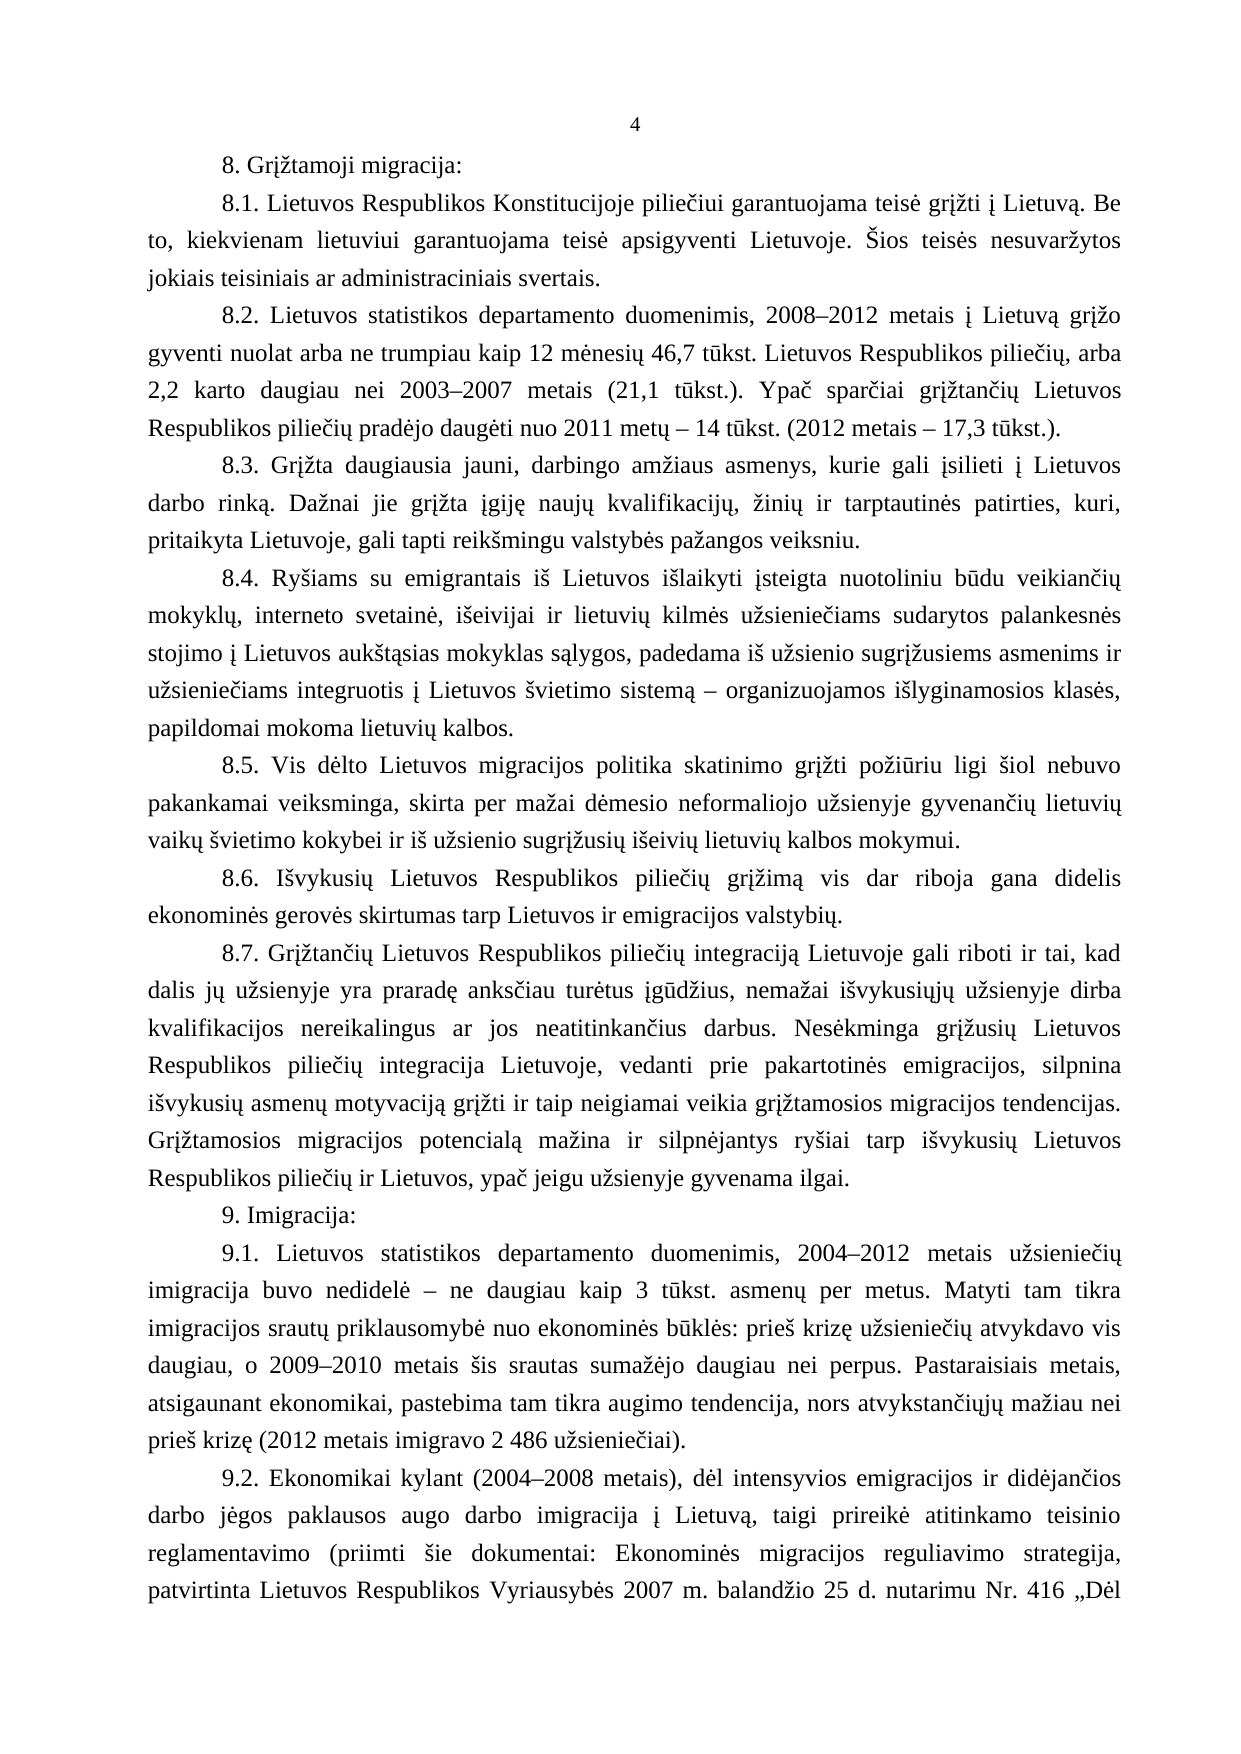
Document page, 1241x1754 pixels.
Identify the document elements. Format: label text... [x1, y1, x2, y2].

text 8.7. Grįžtančių Lietuvos Respublikos piliečių integraciją Lietuvoje gali riboti ir tai, kad dalis jų užsienyje yra praradę anksčiau turėtus įgūdžius, nemažai išvykusiųjų užsienyje dirba kvalifikacijos nereikalingus ar jos neatitinkančius darbus. Nesėkminga grįžusių Lietuvos Respublikos piliečių integracija Lietuvoje, vedanti prie pakartotinės emigracijos, silpnina išvykusių asmenų motyvaciją grįžti ir taip neigiamai veikia grįžtamosios migracijos tendencijas. Grįžtamosios migracijos potencialą mažina ir silpnėjantys ryšiai tarp išvykusių Lietuvos Respublikos piliečių ir Lietuvos, ypač jeigu užsienyje gyvenama ilgai. [148, 929, 1122, 1192]
text 8.5. Vis dėlto Lietuvos migracijos politika skatinimo grįžti požiūriu ligi šiol nebuvo pakankamai veiksminga, skirta per mažai dėmesio neformaliojo užsienyje gyvenančių lietuvių vaikų švietimo kokybei ir iš užsienio sugrįžusių išeivių lietuvių kalbos mokymui. [148, 742, 1122, 854]
text 9.2. Ekonomikai kylant (2004–2008 metais), dėl intensyvios emigracijos ir didėjančios darbo jėgos paklausos augo darbo imigracija į Lietuvą, taigi prireikė atitinkamo teisinio reglamentavimo (priimti šie dokumentai: Ekonominės migracijos reguliavimo strategija, patvirtinta Lietuvos Respublikos Vyriausybės 2007 m. balandžio 25 d. nutarimu Nr. 416 „Dėl [148, 1454, 1122, 1604]
text 8.2. Lietuvos statistikos departamento duomenimis, 2008–2012 metais į Lietuvą grįžo gyventi nuolat arba ne trumpiau kaip 12 mėnesių 46,7 tūkst. Lietuvos Respublikos piliečių, arba 2,2 karto daugiau nei 2003–2007 metais (21,1 tūkst.). Ypač sparčiai grįžtančių Lietuvos Respublikos piliečių pradėjo daugėti nuo 2011 metų – 14 tūkst. (2012 metais – 17,3 tūkst.). [148, 292, 1122, 442]
text 8.6. Išvykusių Lietuvos Respublikos piliečių grįžimą vis dar riboja gana didelis ekonominės gerovės skirtumas tarp Lietuvos ir emigracijos valstybių. [148, 854, 1122, 929]
text 8. Grįžtamoji migracija: [148, 142, 1122, 179]
text 9. Imigracija: [148, 1192, 1122, 1229]
text 8.3. Grįžta daugiausia jauni, darbingo amžiaus asmenys, kurie gali įsilieti į Lietuvos darbo rinką. Dažnai jie grįžta įgiję naujų kvalifikacijų, žinių ir tarptautinės patirties, kuri, pritaikyta Lietuvoje, gali tapti reikšmingu valstybės pažangos veiksniu. [148, 442, 1122, 554]
text 8.4. Ryšiams su emigrantais iš Lietuvos išlaikyti įsteigta nuotoliniu būdu veikiančių mokyklų, interneto svetainė, išeivijai ir lietuvių kilmės užsieniečiams sudarytos palankesnės stojimo į Lietuvos aukštąsias mokyklas sąlygos, padedama iš užsienio sugrįžusiems asmenims ir užsieniečiams integruotis į Lietuvos švietimo sistemą – organizuojamos išlyginamosios klasės, papildomai mokoma lietuvių kalbos. [148, 554, 1122, 742]
text 9.1. Lietuvos statistikos departamento duomenimis, 2004–2012 metais užsieniečių imigracija buvo nedidelė – ne daugiau kaip 3 tūkst. asmenų per metus. Matyti tam tikra imigracijos srautų priklausomybė nuo ekonominės būklės: prieš krizę užsieniečių atvykdavo vis daugiau, o 2009–2010 metais šis srautas sumažėjo daugiau nei perpus. Pastaraisiais metais, atsigaunant ekonomikai, pastebima tam tikra augimo tendencija, nors atvykstančiųjų mažiau nei prieš krizę (2012 metais imigravo 2 486 užsieniečiai). [148, 1229, 1122, 1454]
text 8.1. Lietuvos Respublikos Konstitucijoje piliečiui garantuojama teisė grįžti į Lietuvą. Be to, kiekvienam lietuviui garantuojama teisė apsigyventi Lietuvoje. Šios teisės nesuvaržytos jokiais teisiniais ar administraciniais svertais. [148, 179, 1122, 292]
